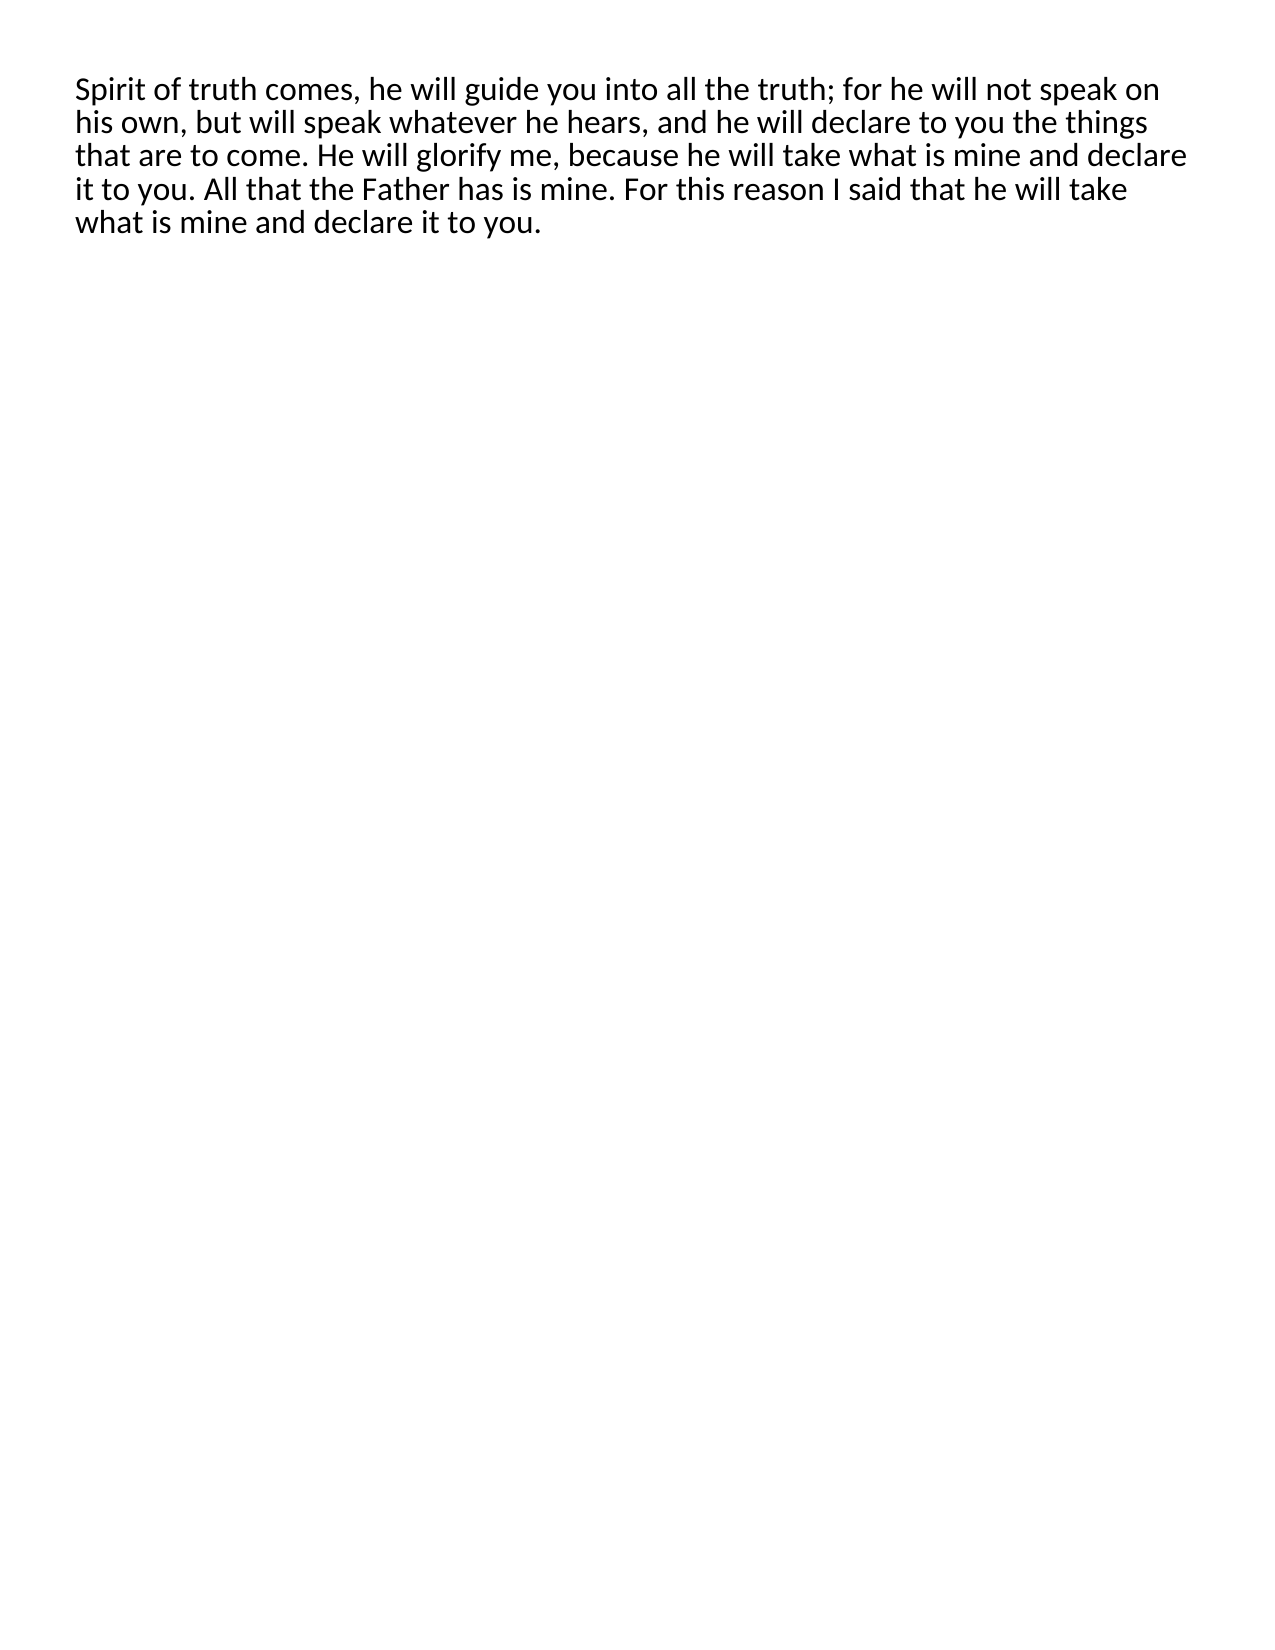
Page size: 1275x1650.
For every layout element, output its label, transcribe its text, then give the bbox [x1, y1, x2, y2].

text Spirit of truth comes, he will guide you into all the truth; for he will not speak on his own, but will speak whatever he hears, and he will declare to you the things that are to come. He will glorify me, because he will take what is mine and declare it to you. All that the Father has is mine. For this reason I said that he will take what is mine and declare it to you. [75, 75, 1200, 242]
